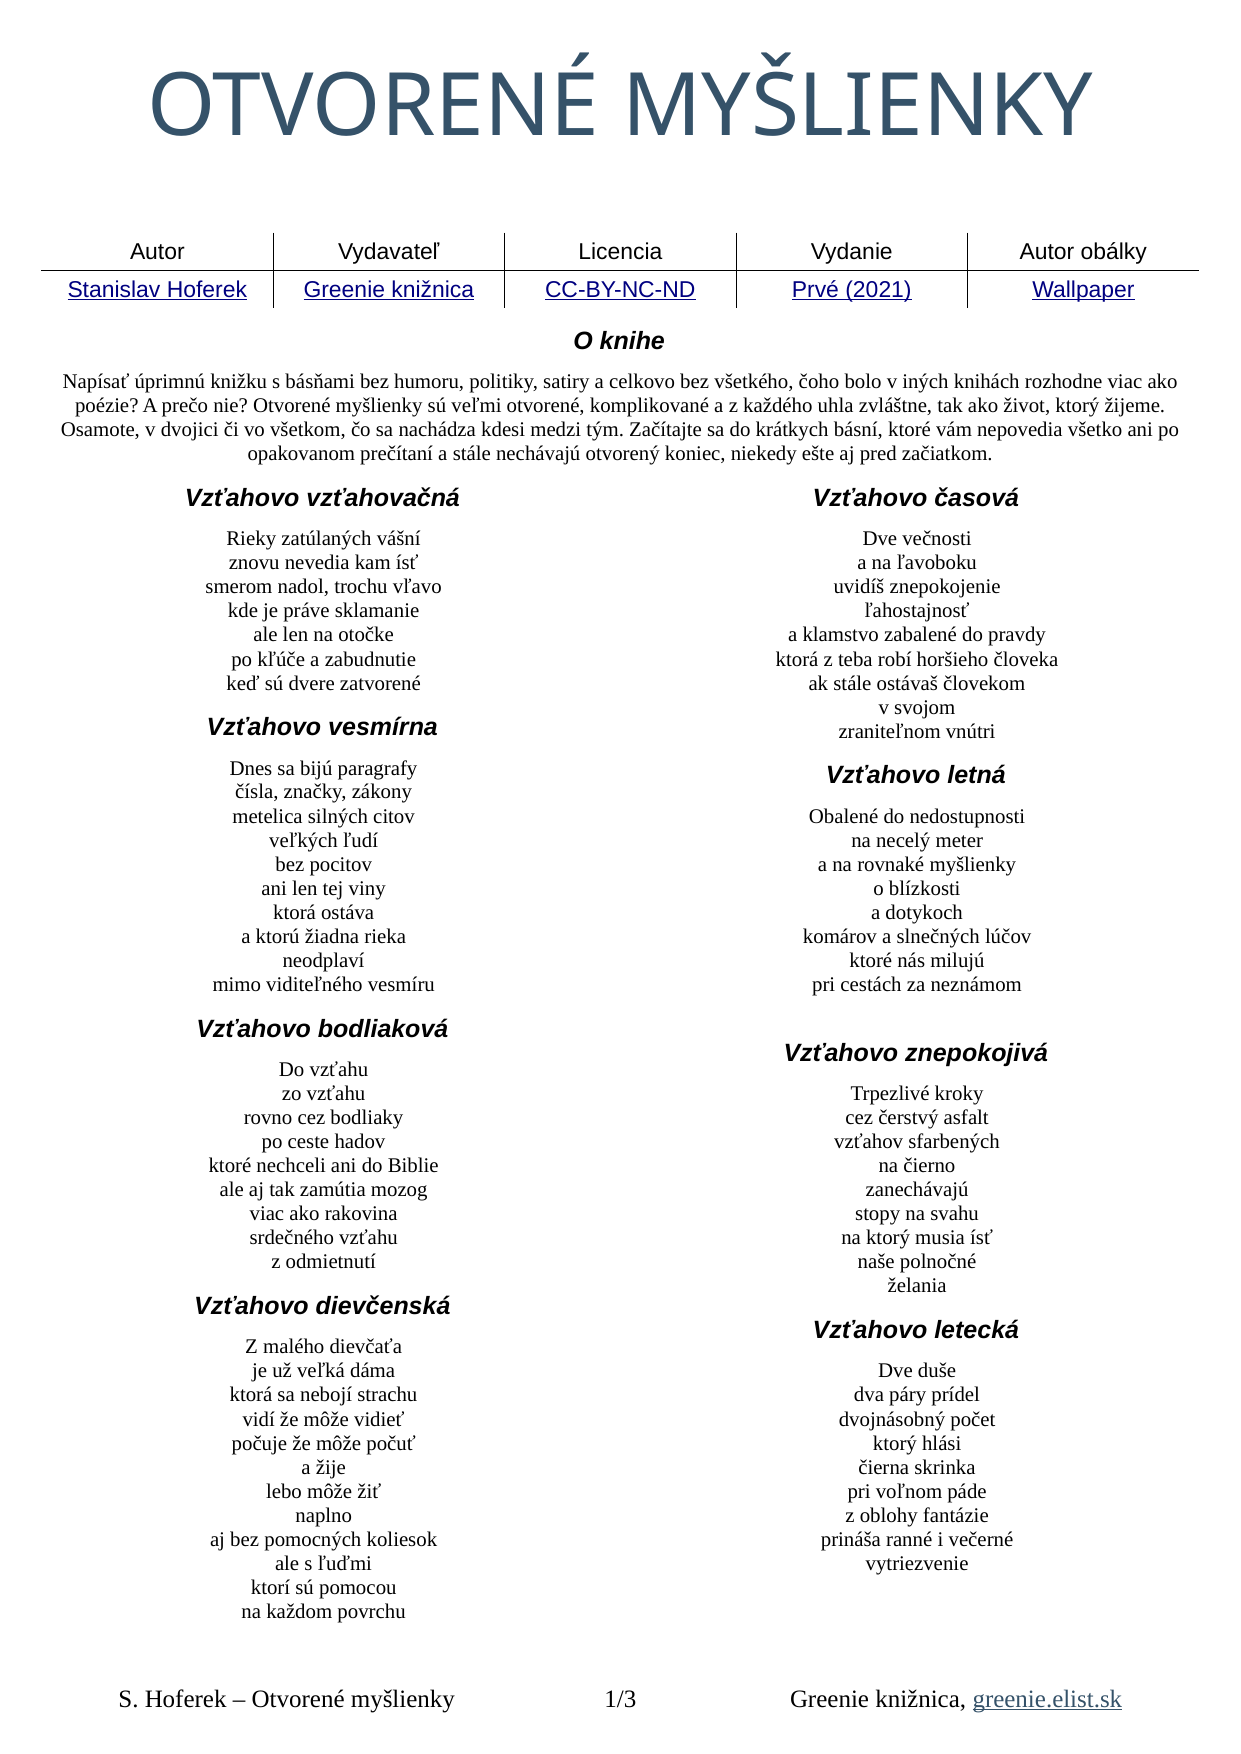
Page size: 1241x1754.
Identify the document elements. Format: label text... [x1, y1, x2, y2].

subtitle Vzťahovo znepokojivá [635, 1038, 1199, 1067]
table_header Licencia [505, 233, 736, 270]
table_header Vydavateľ [274, 233, 504, 270]
text Dve duše dva páry prídel dvojnásobný počet ktorý hlási čierna skrinka pri voľnom páde z oblohy fantázie prináša ranné i večerné vytriezvenie [635, 1358, 1199, 1575]
subtitle OTVORENÉ MYŠLIENKY [41, 41, 1199, 161]
subtitle O knihe [41, 326, 1199, 355]
text Dnes sa bijú paragrafy čísla, značky, zákony metelica silných citov veľkých ľudí bez pocitov ani len tej viny ktorá ostáva a ktorú žiadna rieka neodplaví mimo viditeľného vesmíru [41, 755, 605, 996]
table_header Autor obálky [968, 233, 1199, 270]
table_cell Wallpaper [968, 271, 1199, 308]
text Dve večnosti a na ľavoboku uvidíš znepokojenie ľahostajnosť a klamstvo zabalené do pravdy ktorá z teba robí horšieho človeka ak stále ostávaš človekom v svojom zraniteľnom vnútri [635, 526, 1199, 743]
subtitle Vzťahovo časová [635, 483, 1199, 512]
table_cell Prvé (2021) [737, 271, 967, 308]
subtitle Vzťahovo dievčenská [41, 1291, 605, 1320]
subtitle Vzťahovo vzťahovačná [41, 483, 605, 512]
text Z malého dievčaťa je už veľká dáma ktorá sa nebojí strachu vidí že môže vidieť počuje že môže počuť a žije lebo môže žiť naplno aj bez pomocných koliesok ale s ľuďmi ktorí sú pomocou na každom povrchu [41, 1334, 605, 1623]
text Obalené do nedostupnosti na necelý meter a na rovnaké myšlienky o blízkosti a dotykoch komárov a slnečných lúčov ktoré nás milujú pri cestách za neznámom [635, 803, 1199, 996]
table_cell Greenie knižnica [274, 271, 504, 308]
subtitle Vzťahovo letecká [635, 1315, 1199, 1344]
text Do vzťahu zo vzťahu rovno cez bodliaky po ceste hadov ktoré nechceli ani do Biblie ale aj tak zamútia mozog viac ako rakovina srdečného vzťahu z odmietnutí [41, 1057, 605, 1273]
table_cell CC-BY-NC-ND [505, 271, 736, 308]
text Rieky zatúlaných vášní znovu nevedia kam ísť smerom nadol, trochu vľavo kde je práve sklamanie ale len na otočke po kľúče a zabudnutie keď sú dvere zatvorené [41, 526, 605, 694]
table_header Vydanie [737, 233, 967, 270]
subtitle Vzťahovo bodliaková [41, 1014, 605, 1042]
subtitle Vzťahovo vesmírna [41, 712, 605, 741]
table_header Autor [41, 233, 273, 270]
text Napísať úprimnú knižku s básňami bez humoru, politiky, satiry a celkovo bez všetkého, čoho bolo v iných knihách rozhodne viac ako poézie? A prečo nie? Otvorené myšlienky sú veľmi otvorené, komplikované a z každého uhla zvláštne, tak ako život, ktorý žijeme. Osamote, v dvojici či vo všetkom, čo sa nachádza kdesi medzi tým. Začítajte sa do krátkych básní, ktoré vám nepovedia všetko ani po opakovanom prečítaní a stále nechávajú otvorený koniec, niekedy ešte aj pred začiatkom. [41, 369, 1199, 465]
subtitle Vzťahovo letná [635, 760, 1199, 789]
table_cell Stanislav Hoferek [41, 271, 273, 308]
text Trpezlivé kroky cez čerstvý asfalt vzťahov sfarbených na čierno zanechávajú stopy na svahu na ktorý musia ísť naše polnočné želania [635, 1081, 1199, 1297]
